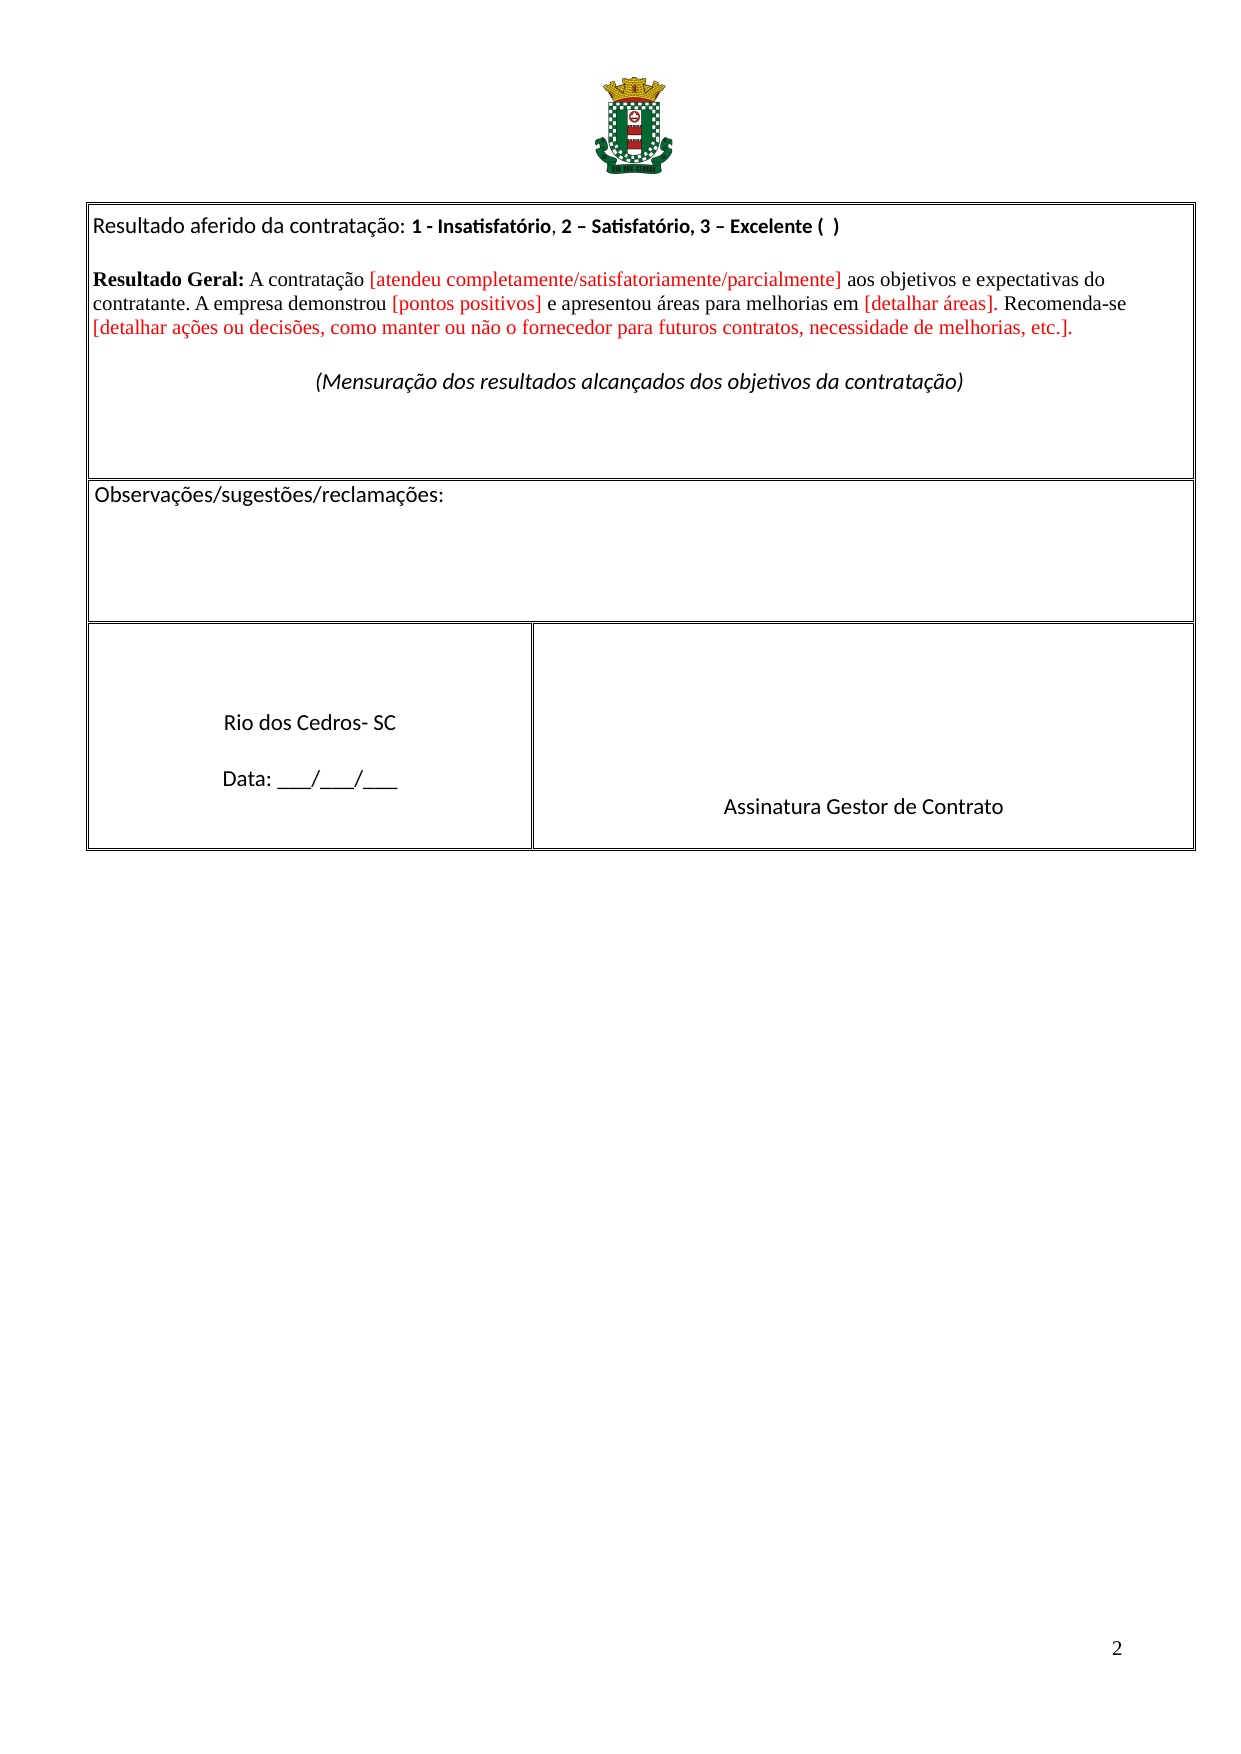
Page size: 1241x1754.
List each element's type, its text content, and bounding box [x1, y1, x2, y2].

table_cell Rio dos Cedros- SC Data: ___/___/___ [89, 624, 531, 848]
table_cell Observações/sugestões/reclamações: [89, 481, 1193, 621]
table_cell Assinatura Gestor de Contrato [534, 624, 1193, 848]
table_header Resultado aferido da contratação: 1 - Insatisfatório, 2 – Satisfatório, 3 – Excelente ( ) Resultado Geral: A contratação [atendeu completamente/satisfatoriamente/parcialmente] aos objetivos e expectativas do contratante. A empresa demonstrou [pontos positivos] e apresentou áreas para melhorias em [detalhar áreas]. Recomenda-se [detalhar ações ou decisões, como manter ou não o fornecedor para futuros contratos, necessidade de melhorias, etc.]. (Mensuração dos resultados alcançados dos objetivos da contratação) [89, 205, 1193, 477]
